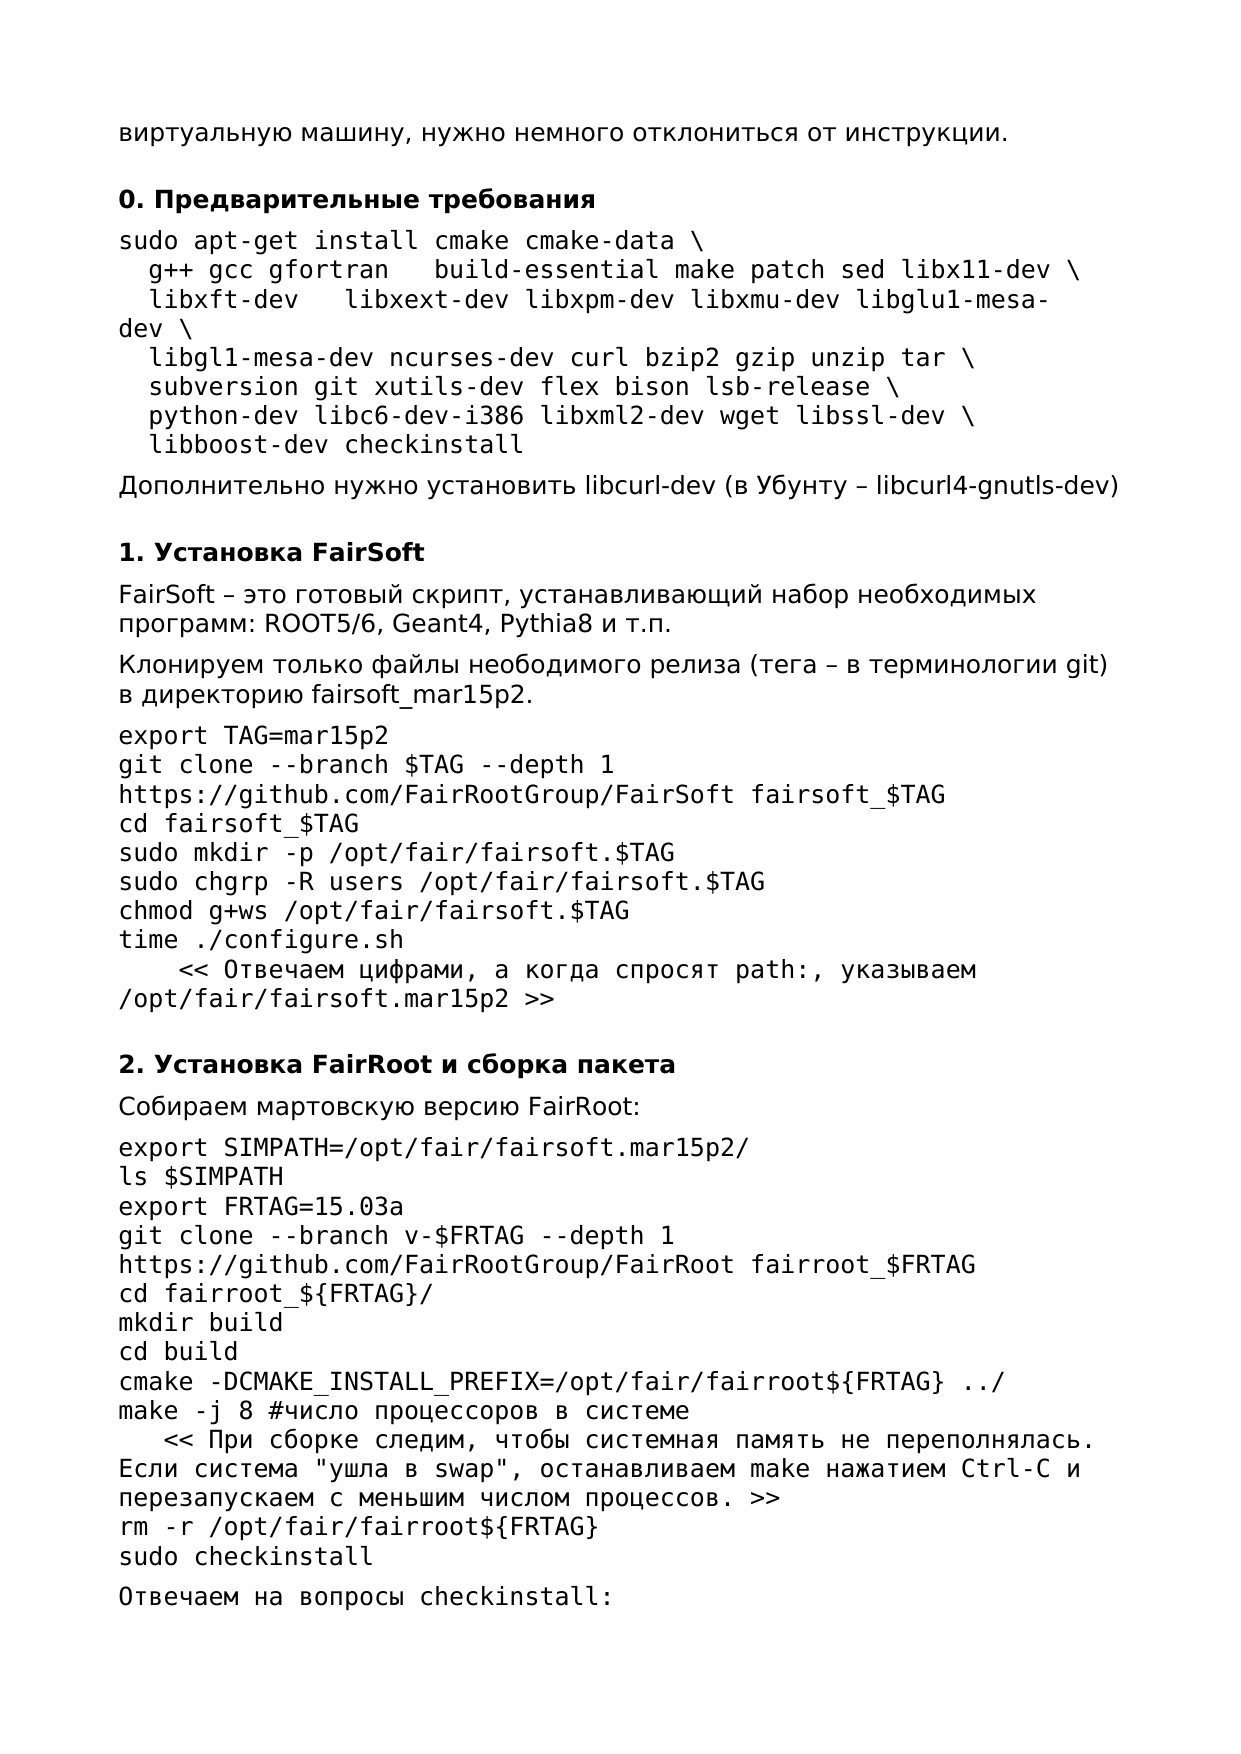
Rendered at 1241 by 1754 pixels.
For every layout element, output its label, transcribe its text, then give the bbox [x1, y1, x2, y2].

text Собираем мартовскую версию FairRoot: [118, 1092, 1122, 1121]
text виртуальную машину, нужно немного отклониться от инструкции. [118, 118, 1122, 147]
text sudo apt-get install cmake cmake-data \ g++ gcc gfortran build-essential make patch sed libx11-dev \ libxft-dev libxext-dev libxpm-dev libxmu-dev libglu1-mesa-dev \ libgl1-mesa-dev ncurses-dev curl bzip2 gzip unzip tar \ subversion git xutils-dev flex bison lsb-release \ python-dev libc6-dev-i386 libxml2-dev wget libssl-dev \ libboost-dev checkinstall [118, 226, 1122, 460]
text export SIMPATH=/opt/fair/fairsoft.mar15p2/ ls $SIMPATH export FRTAG=15.03a git clone --branch v-$FRTAG --depth 1 https://github.com/FairRootGroup/FairRoot fairroot_$FRTAG cd fairroot_${FRTAG}/ mkdir build cd build cmake -DCMAKE_INSTALL_PREFIX=/opt/fair/fairroot${FRTAG} ../ make -j 8 #число процессоров в системе << При сборке следим, чтобы системная память не переполнялась. Если система "ушла в swap", останавливаем make нажатием Ctrl-C и перезапускаем с меньшим числом процессов. >> rm -r /opt/fair/fairroot${FRTAG} sudo checkinstall [118, 1133, 1122, 1571]
text Отвечаем на вопросы checkinstall: [118, 1583, 1122, 1612]
subtitle 2. Установка FairRoot и сборка пакета [118, 1050, 1122, 1079]
text export TAG=mar15p2 git clone --branch $TAG --depth 1 https://github.com/FairRootGroup/FairSoft fairsoft_$TAG cd fairsoft_$TAG sudo mkdir -p /opt/fair/fairsoft.$TAG sudo chgrp -R users /opt/fair/fairsoft.$TAG chmod g+ws /opt/fair/fairsoft.$TAG time ./configure.sh << Отвечаем цифрами, а когда спросят path:, указываем /opt/fair/fairsoft.mar15p2 >> [118, 722, 1122, 1013]
text FairSoft – это готовый скрипт, устанавливающий набор необходимых программ: ROOT5/6, Geant4, Pythia8 и т.п. [118, 580, 1122, 638]
text Дополнительно нужно установить libcurl-dev (в Убунту – libcurl4-gnutls-dev) [118, 472, 1122, 501]
text Клонируем только файлы неободимого релиза (тега – в терминологии git) в директорию fairsoft_mar15p2. [118, 651, 1122, 709]
subtitle 1. Установка FairSoft [118, 538, 1122, 567]
subtitle 0. Предварительные требования [118, 185, 1122, 214]
